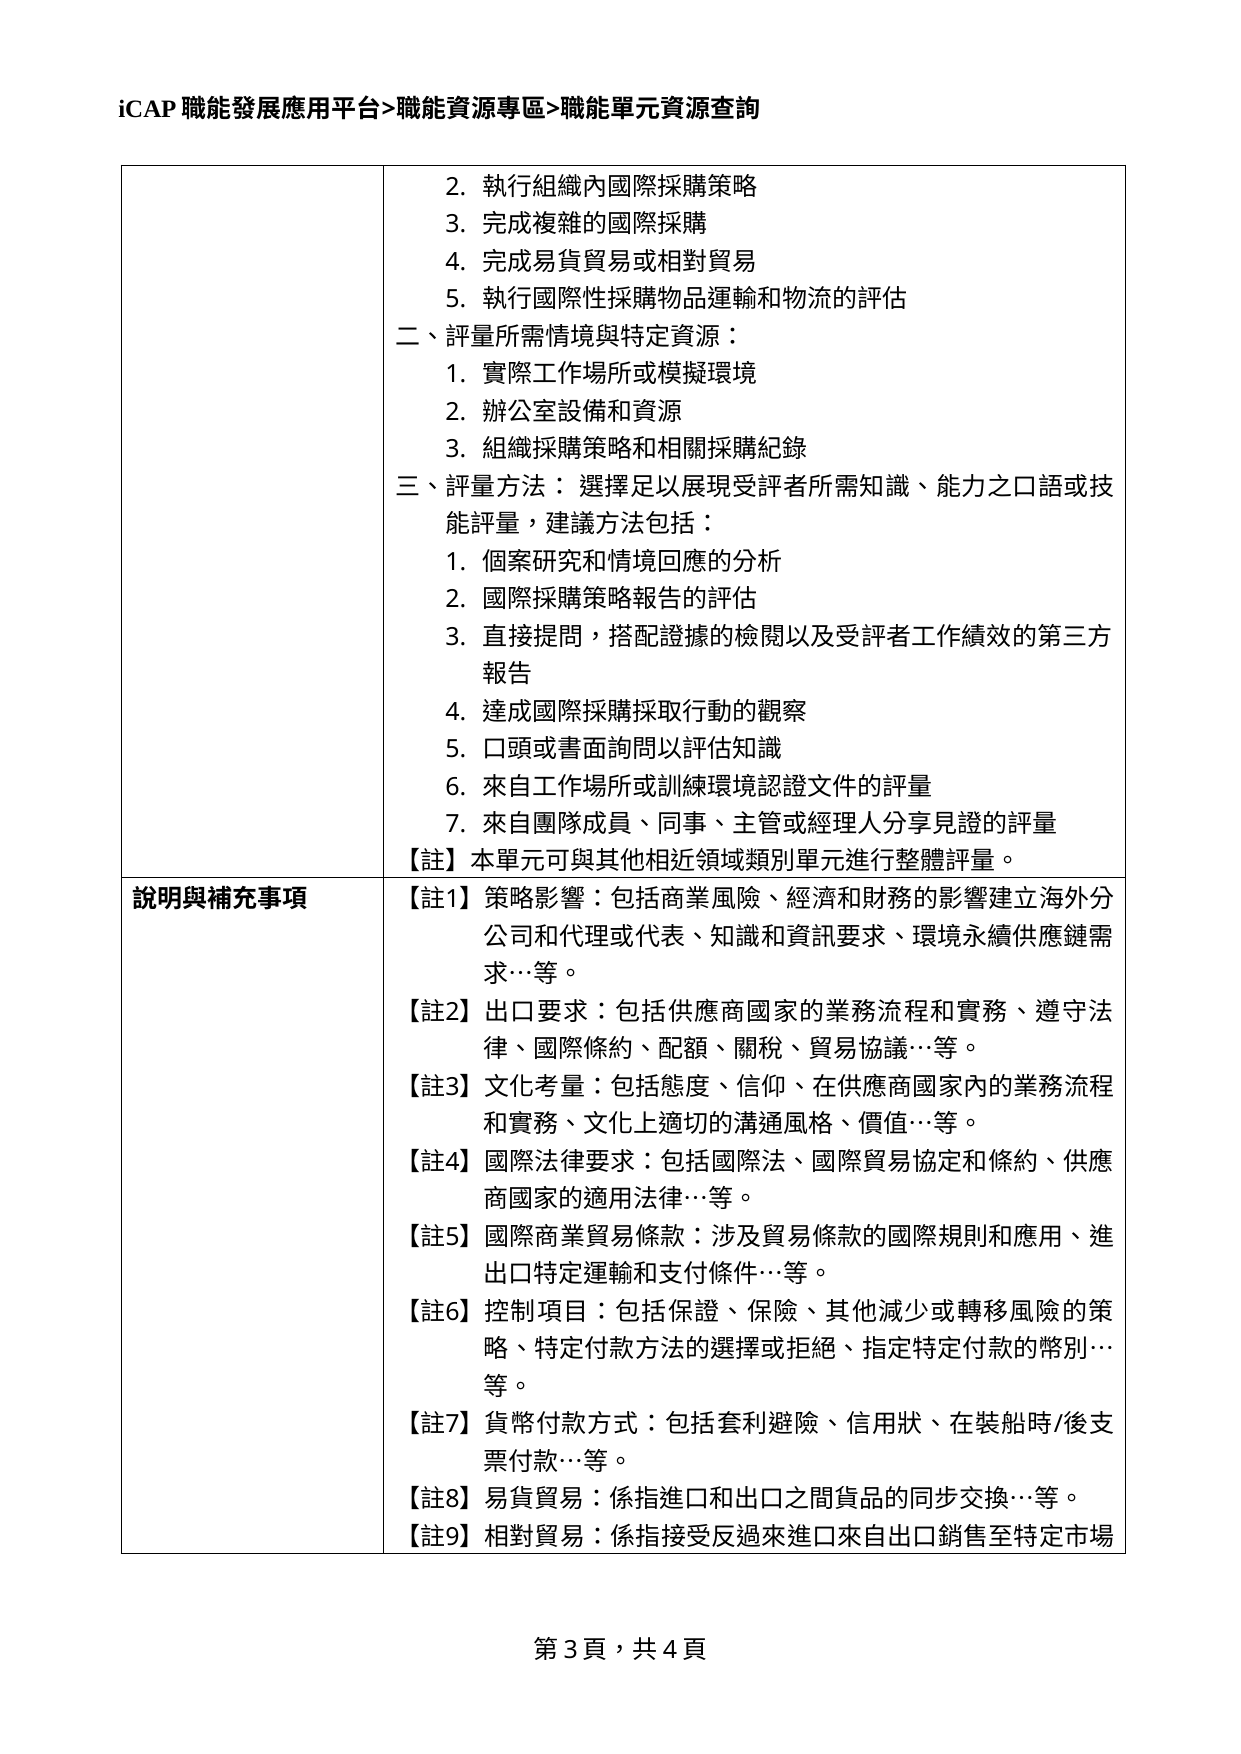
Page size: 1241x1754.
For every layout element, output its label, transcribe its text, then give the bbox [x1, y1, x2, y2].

table_cell 進行關鍵工作任務/能力之證據： 完成組織內國際採購策略的書面化 執行組織內國際採購策略 完成複雜的國際採購 完成易貨貿易或相對貿易 執行國際性採購物品運輸和物流的評估 評量所需情境與特定資源： 實際工作場所或模擬環境 辦公室設備和資源 組織採購策略和相關採購紀錄 評量方法： 選擇足以展現受評者所需知識、能力之口語或技能評量，建議方法包括： 個案研究和情境回應的分析 國際採購策略報告的評估 直接提問，搭配證據的檢閱以及受評者工作績效的第三方報告 達成國際採購採取行動的觀察 口頭或書面詢問以評估知識 來自工作場所或訓練環境認證文件的評量 來自團隊成員、同事、主管或經理人分享見證的評量 【註】本單元可與其他相近領域類別單元進行整體評量。 [384, 166, 1125, 877]
table_cell [122, 166, 383, 877]
table_cell 說明與補充事項 [122, 878, 383, 1553]
table_cell 策略影響：包括商業風險、經濟和財務的影響建立海外分公司和代理或代表、知識和資訊要求、環境永續供應鏈需求…等。 出口要求：包括供應商國家的業務流程和實務、遵守法律、國際條約、配額、關稅、貿易協議…等。 文化考量：包括態度、信仰、在供應商國家內的業務流程和實務、文化上適切的溝通風格、價值…等。 國際法律要求：包括國際法、國際貿易協定和條約、供應商國家的適用法律…等。 國際商業貿易條款：涉及貿易條款的國際規則和應用、進出口特定運輸和支付條件…等。 控制項目：包括保證、保險、其他減少或轉移風險的策略、特定付款方法的選擇或拒絕、指定特定付款的幣別…等。 貨幣付款方式：包括套利避險、信用狀、在裝船時/後支票付款…等。 易貨貿易：係指進口和出口之間貨品的同步交換…等。 相對貿易：係指接受反過來進口來自出口銷售至特定市場的特定市場條件的貿易交易…等。 出口前檢驗要求：包括檢查製成物，如：先前於海運貨物條件的檢查、貨物和貨櫃的標籤、包裝 (包括貨櫃條件…等)、品質、數量、貨品分類以遵守法規…等。 法規合法性要求：包括檢疫法規、標籤要求、有關禁止進口的法律和法規、貨品分類以遵守法規…等。 [384, 878, 1125, 1553]
